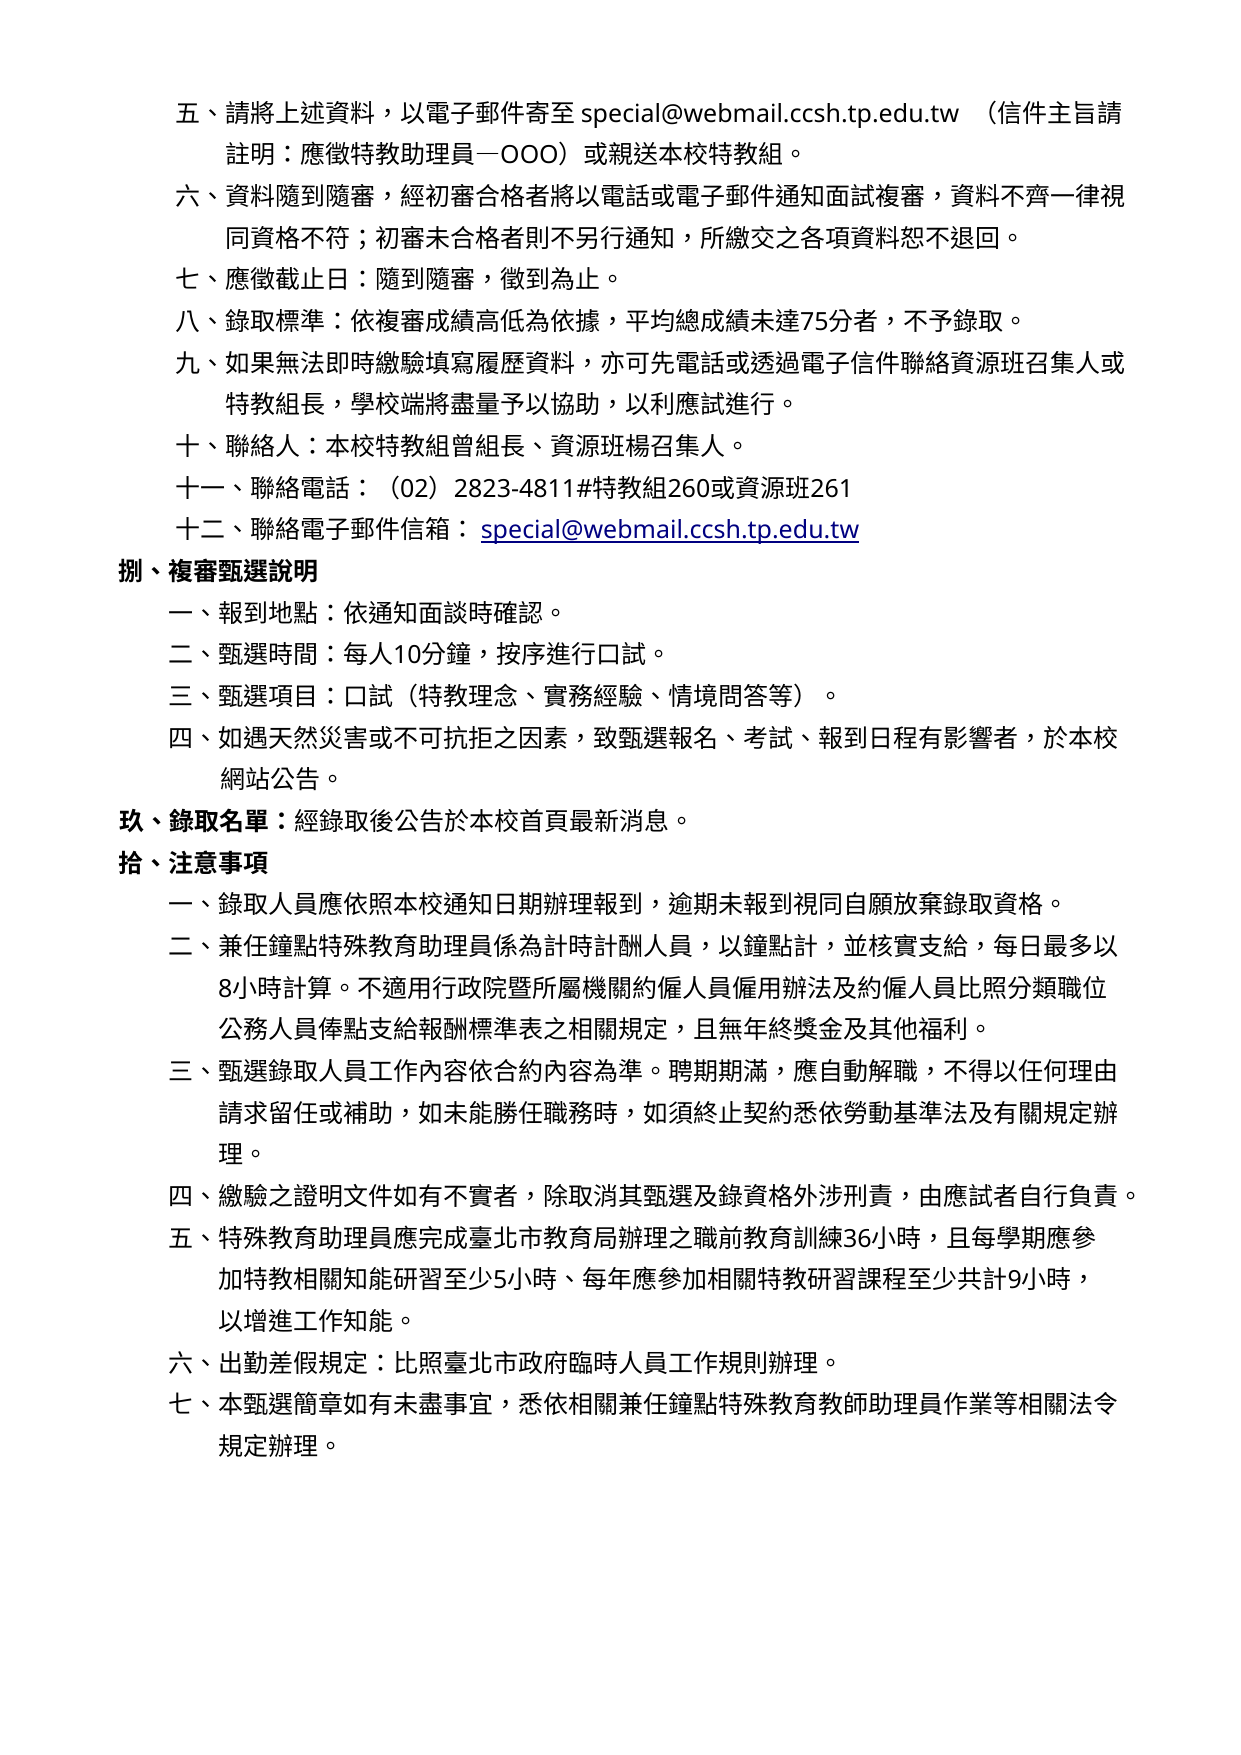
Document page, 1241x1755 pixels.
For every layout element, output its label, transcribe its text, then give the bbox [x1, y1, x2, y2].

text 二、甄選時間：每人10分鐘，按序進行口試。 [168, 630, 1094, 672]
text 五、特殊教育助理員應完成臺北市教育局辦理之職前教育訓練36小時，且每學期應參加特教相關知能研習至少5小時、每年應參加相關特教研習課程至少共計9小時，以增進工作知能。 [168, 1214, 1119, 1339]
text 十一、聯絡電話：（02）2823-4811#特教組260或資源班261 [175, 464, 1134, 505]
text 五、請將上述資料，以電子郵件寄至 special@webmail.ccsh.tp.edu.tw （信件主旨請註明：應徵特教助理員—OOO）或親送本校特教組。 [175, 89, 1134, 172]
text 七、應徵截止日：隨到隨審，徵到為止。 [175, 255, 1134, 297]
text 二、兼任鐘點特殊教育助理員係為計時計酬人員，以鐘點計，並核實支給，每日最多以8小時計算。不適用行政院暨所屬機關約僱人員僱用辦法及約僱人員比照分類職位公務人員俸點支給報酬標準表之相關規定，且無年終獎金及其他福利。 [168, 922, 1119, 1047]
text 三、甄選錄取人員工作內容依合約內容為準。聘期期滿，應自動解職，不得以任何理由請求留任或補助，如未能勝任職務時，如須終止契約悉依勞動基準法及有關規定辦理。 [168, 1047, 1119, 1172]
text 四、如遇天然災害或不可抗拒之因素，致甄選報名、考試、報到日程有影響者，於本校 網站公告。 [168, 714, 1134, 797]
text 七、本甄選簡章如有未盡事宜，悉依相關兼任鐘點特殊教育教師助理員作業等相關法令規定辦理。 [168, 1380, 1119, 1464]
text 拾、注意事項 [118, 839, 981, 880]
subtitle 捌、複審甄選說明 [118, 547, 1134, 589]
text 九、如果無法即時繳驗填寫履歷資料，亦可先電話或透過電子信件聯絡資源班召集人或特教組長，學校端將盡量予以協助，以利應試進行。 [175, 339, 1134, 422]
text 一、錄取人員應依照本校通知日期辦理報到，逾期未報到視同自願放棄錄取資格。 [168, 880, 1134, 922]
text 十、聯絡人：本校特教組曾組長、資源班楊召集人。 [175, 422, 1134, 464]
text 十二、聯絡電子郵件信箱： special@webmail.ccsh.tp.edu.tw [175, 505, 1134, 547]
text 三、甄選項目：口試（特教理念、實務經驗、情境問答等）。 [168, 672, 1134, 714]
text 六、資料隨到隨審，經初審合格者將以電話或電子郵件通知面試複審，資料不齊一律視同資格不符；初審未合格者則不另行通知，所繳交之各項資料恕不退回。 [175, 172, 1134, 255]
text 六、出勤差假規定：比照臺北市政府臨時人員工作規則辦理。 [168, 1339, 1119, 1380]
text 玖、錄取名單：經錄取後公告於本校首頁最新消息。 [106, 797, 1095, 839]
text 四、繳驗之證明文件如有不實者，除取消其甄選及錄資格外涉刑責，由應試者自行負責。 [168, 1172, 1119, 1214]
text 八、錄取標準：依複審成績高低為依據，平均總成績未達75分者，不予錄取。 [175, 297, 1134, 339]
text 一、報到地點：依通知面談時確認。 [168, 589, 1134, 630]
